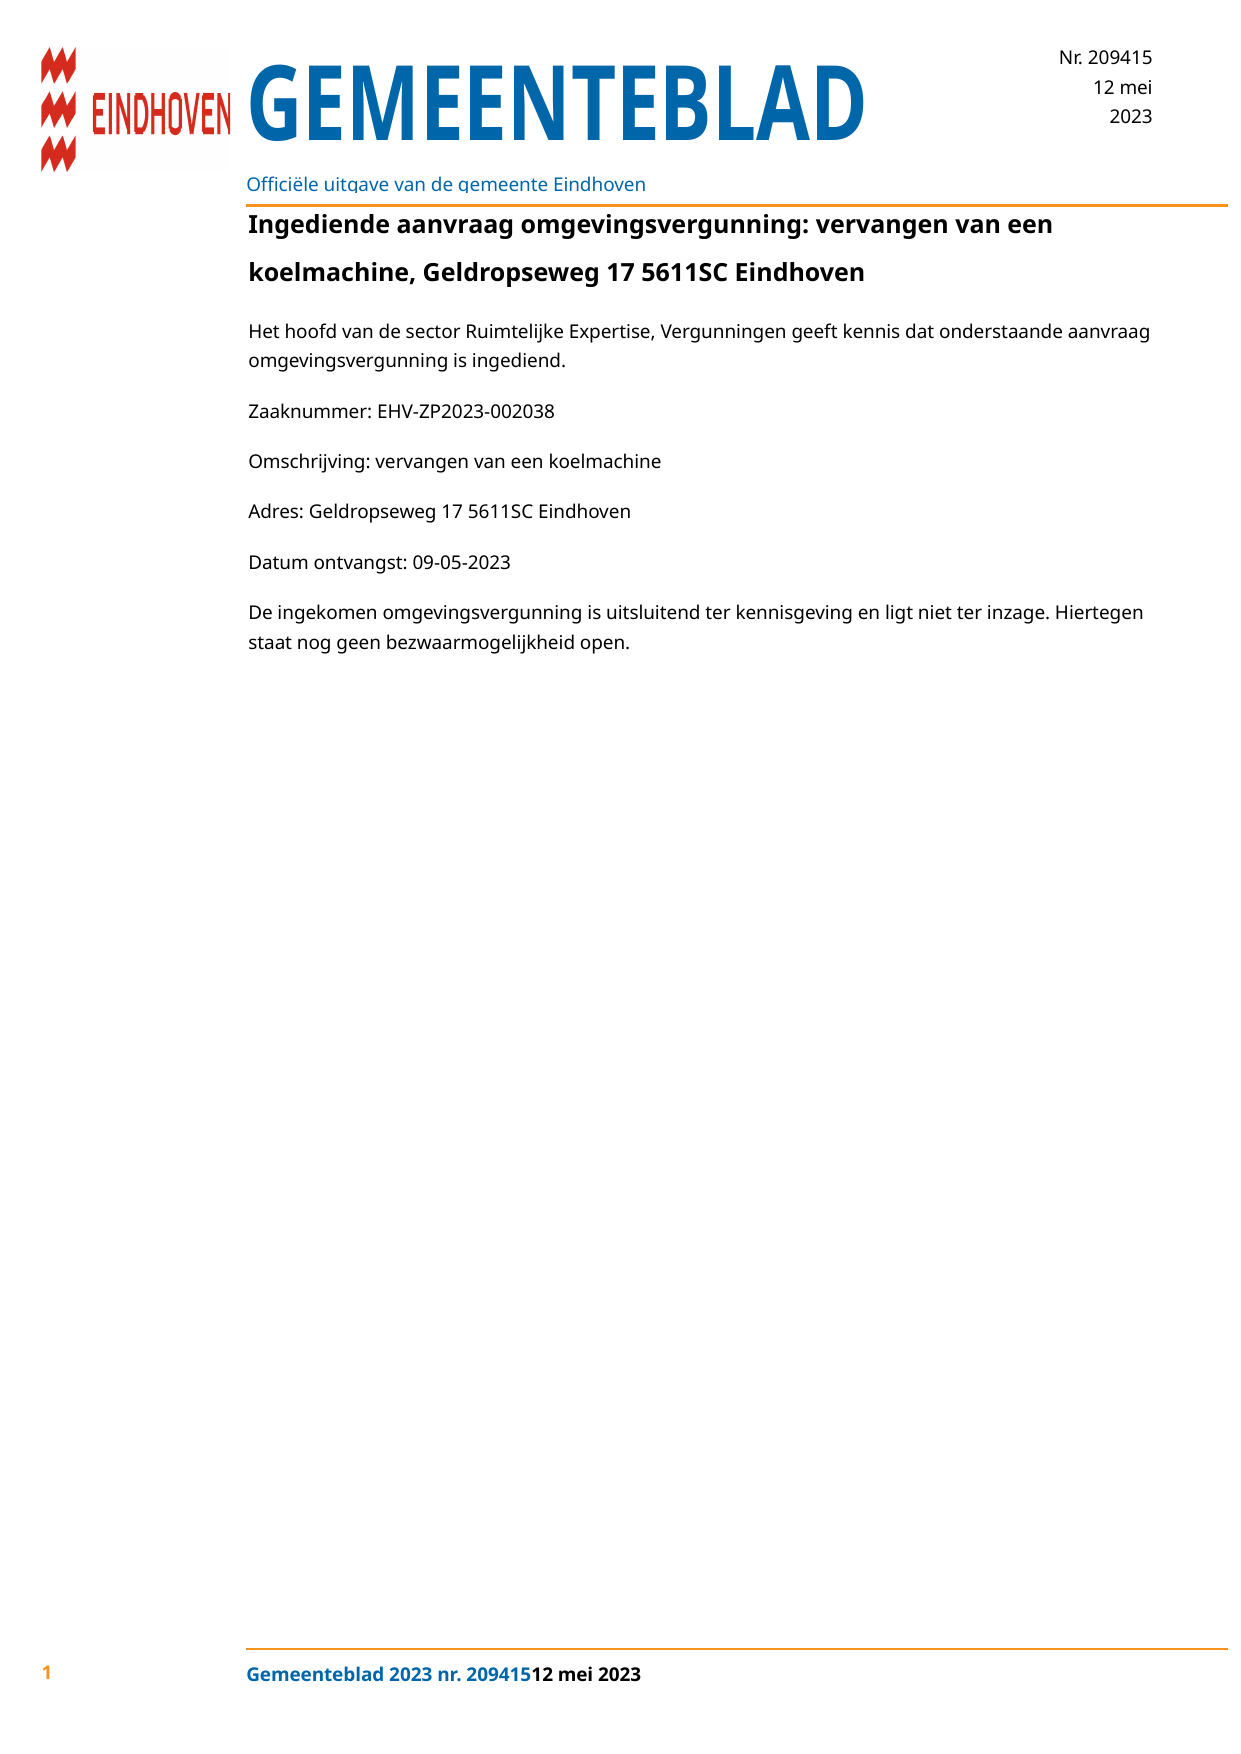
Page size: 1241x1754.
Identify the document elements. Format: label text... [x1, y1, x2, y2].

text De ingekomen omgevingsvergunning is uitsluitend ter kennisgeving en ligt niet ter inzage. Hiertegen staat nog geen bezwaarmogelijkheid open. [248, 599, 1152, 655]
picture [41, 47, 231, 172]
text Datum ontvangst: 09-05-2023 [248, 549, 1152, 575]
text Adres: Geldropseweg 17 5611SC Eindhoven [248, 499, 1152, 524]
text Het hoofd van de sector Ruimtelijke Expertise, Vergunningen geeft kennis dat onderstaande aanvraag omgevingsvergunning is ingediend. [248, 318, 1152, 373]
text Zaaknummer: EHV-ZP2023-002038 [248, 398, 1152, 424]
text Ingediende aanvraag omgevingsvergunning: vervangen van een koelmachine, Geldropseweg 17 5611SC Eindhoven [248, 207, 1152, 288]
text Omschrijving: vervangen van een koelmachine [248, 448, 1152, 474]
